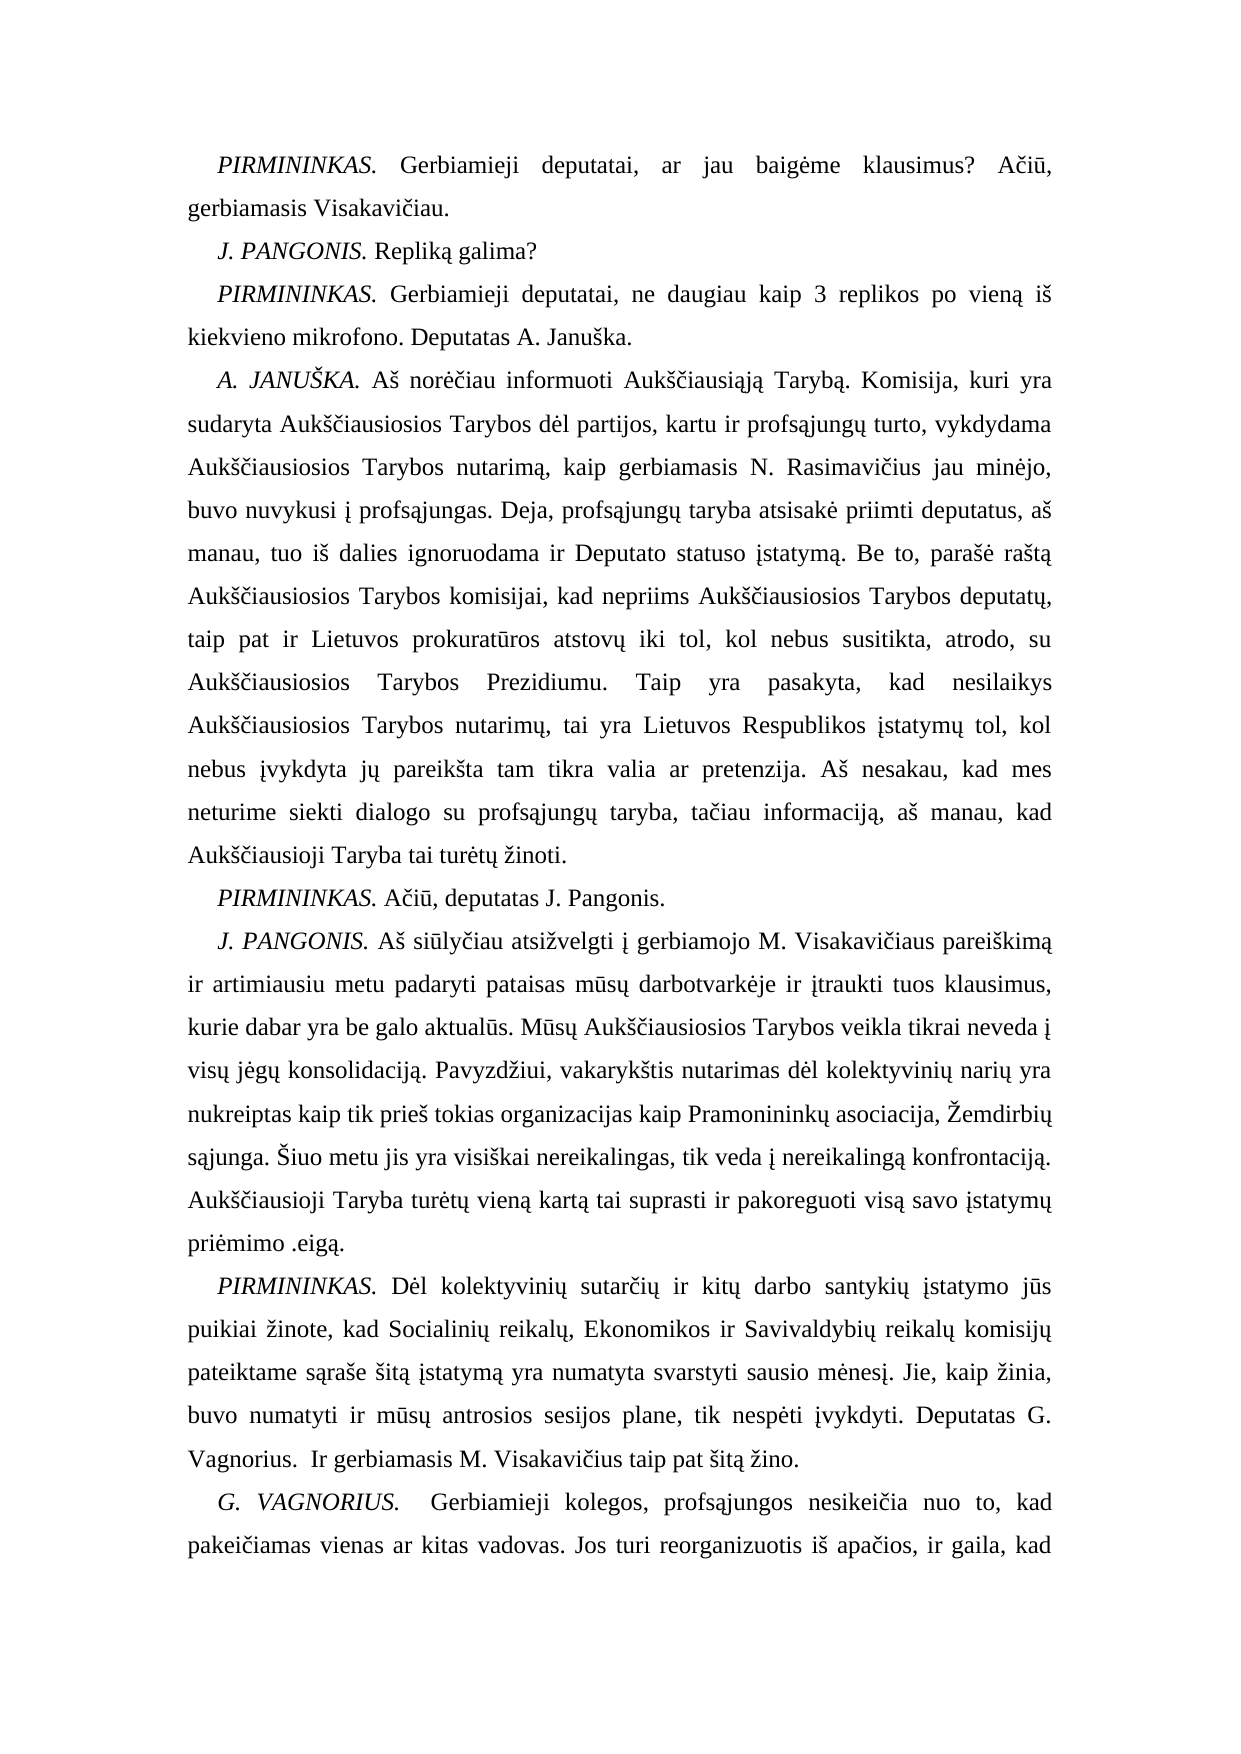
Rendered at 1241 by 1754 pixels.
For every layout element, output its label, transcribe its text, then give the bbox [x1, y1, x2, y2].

text PIRMININKAS. Gerbiamieji deputatai, ne daugiau kaip 3 replikos po vieną iš kiekvieno mikrofono. Deputatas A. Januška. [187, 279, 1053, 351]
text A. JANUŠKA. Aš norėčiau informuoti Aukščiausiąją Tarybą. Komisija, kuri yra sudaryta Aukščiausiosios Tarybos dėl partijos, kartu ir profsąjungų turto, vykdydama Aukščiausiosios Tarybos nutarimą, kaip gerbiamasis N. Rasimavičius jau minėjo, buvo nuvykusi į profsąjungas. Deja, profsąjungų taryba atsisakė priimti deputatus, aš manau, tuo iš dalies ignoruodama ir Deputato statuso įstatymą. Be to, parašė raštą Aukščiausiosios Tarybos komisijai, kad nepriims Aukščiausiosios Tarybos deputatų, taip pat ir Lietuvos prokuratūros atstovų iki tol, kol nebus susitikta, atrodo, su Aukščiausiosios Tarybos Prezidiumu. Taip yra pasakyta, kad nesilaikys Aukščiausiosios Tarybos nutarimų, tai yra Lietuvos Respublikos įstatymų tol, kol nebus įvykdyta jų pareikšta tam tikra valia ar pretenzija. Aš nesakau, kad mes neturime siekti dialogo su profsąjungų taryba, tačiau informaciją, aš manau, kad Aukščiausioji Taryba tai turėtų žinoti. [187, 366, 1053, 869]
text J. PANGONIS. Repliką galima? [187, 236, 1053, 265]
text J. PANGONIS. Aš siūlyčiau atsižvelgti į gerbiamojo M. Visakavičiaus pareiškimą ir artimiausiu metu padaryti pataisas mūsų darbotvarkėje ir įtraukti tuos klausimus, kurie dabar yra be galo aktualūs. Mūsų Aukščiausiosios Tarybos veikla tikrai neveda į visų jėgų konsolidaciją. Pavyzdžiui, vakarykštis nutarimas dėl kolektyvinių narių yra nukreiptas kaip tik prieš tokias organizacijas kaip Pramonininkų asociacija, Žemdirbių sąjunga. Šiuo metu jis yra visiškai nereikalingas, tik veda į nereikalingą konfrontaciją. Aukščiausioji Taryba turėtų vieną kartą tai suprasti ir pakoreguoti visą savo įstatymų priėmimo .eigą. [187, 926, 1053, 1257]
text PIRMININKAS. Dėl kolektyvinių sutarčių ir kitų darbo santykių įstatymo jūs puikiai žinote, kad Socialinių reikalų, Ekonomikos ir Savivaldybių reikalų komisijų pateiktame sąraše šitą įstatymą yra numatyta svarstyti sausio mėnesį. Jie, kaip žinia, buvo numatyti ir mūsų antrosios sesijos plane, tik nespėti įvykdyti. Deputatas G. Vagnorius. Ir gerbiamasis M. Visakavičius taip pat šitą žino. [187, 1271, 1053, 1472]
text G. VAGNORIUS. Gerbiamieji kolegos, profsąjungos nesikeičia nuo to, kad pakeičiamas vienas ar kitas vadovas. Jos turi reorganizuotis iš apačios, ir gaila, kad [187, 1487, 1053, 1559]
text PIRMININKAS. Ačiū, deputatas J. Pangonis. [187, 883, 1053, 912]
text PIRMININKAS. Gerbiamieji deputatai, ar jau baigėme klausimus? Ačiū, gerbiamasis Visakavičiau. [187, 150, 1053, 222]
